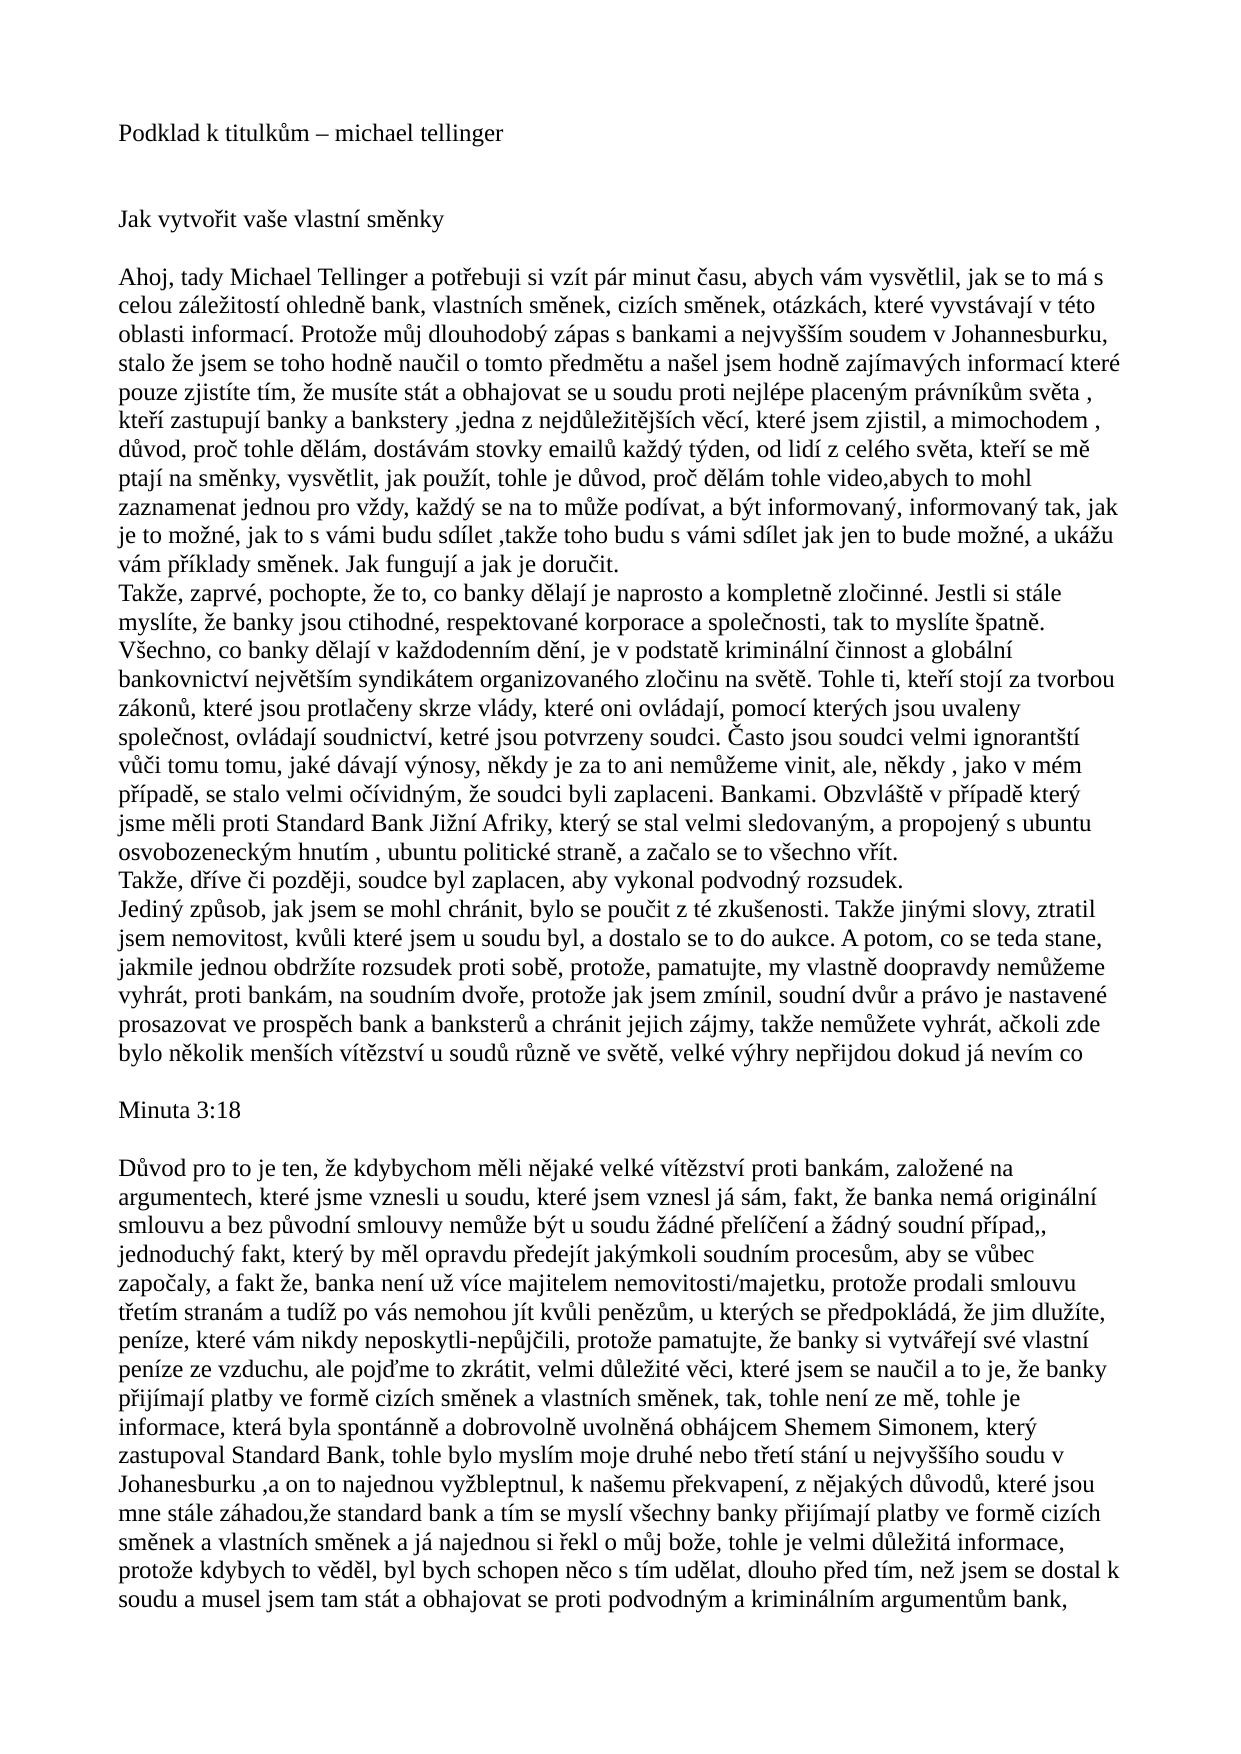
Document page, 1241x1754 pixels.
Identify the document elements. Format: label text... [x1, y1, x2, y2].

text Podklad k titulkům – michael tellinger [118, 118, 1122, 147]
text Minuta 3:18 [118, 1096, 1122, 1124]
text Takže, zaprvé, pochopte, že to, co banky dělají je naprosto a kompletně zločinné. Jestli si stále myslíte, že banky jsou ctihodné, respektované korporace a společnosti, tak to myslíte špatně. Všechno, co banky dělají v každodenním dění, je v podstatě kriminální činnost a globální bankovnictví největším syndikátem organizovaného zločinu na světě. Tohle ti, kteří stojí za tvorbou zákonů, které jsou protlačeny skrze vlády, které oni ovládají, pomocí kterých jsou uvaleny společnost, ovládají soudnictví, ketré jsou potvrzeny soudci. Často jsou soudci velmi ignorantští vůči tomu tomu, jaké dávají výnosy, někdy je za to ani nemůžeme vinit, ale, někdy , jako v mém případě, se stalo velmi očívidným, že soudci byli zaplaceni. Bankami. Obzvláště v případě který jsme měli proti Standard Bank Jižní Afriky, který se stal velmi sledovaným, a propojený s ubuntu osvobozeneckým hnutím , ubuntu politické straně, a začalo se to všechno vřít. [118, 578, 1122, 866]
text Ahoj, tady Michael Tellinger a potřebuji si vzít pár minut času, abych vám vysvětlil, jak se to má s celou záležitostí ohledně bank, vlastních směnek, cizích směnek, otázkách, které vyvstávají v této oblasti informací. Protože můj dlouhodobý zápas s bankami a nejvyšším soudem v Johannesburku, stalo že jsem se toho hodně naučil o tomto předmětu a našel jsem hodně zajímavých informací které pouze zjistíte tím, že musíte stát a obhajovat se u soudu proti nejlépe placeným právníkům světa , kteří zastupují banky a bankstery ,jedna z nejdůležitějších věcí, které jsem zjistil, a mimochodem , důvod, proč tohle dělám, dostávám stovky emailů každý týden, od lidí z celého světa, kteří se mě ptají na směnky, vysvětlit, jak použít, tohle je důvod, proč dělám tohle video,abych to mohl zaznamenat jednou pro vždy, každý se na to může podívat, a být informovaný, informovaný tak, jak je to možné, jak to s vámi budu sdílet ,takže toho budu s vámi sdílet jak jen to bude možné, a ukážu vám příklady směnek. Jak fungují a jak je doručit. [118, 262, 1122, 578]
text Jak vytvořit vaše vlastní směnky [118, 204, 1122, 233]
text Jediný způsob, jak jsem se mohl chránit, bylo se poučit z té zkušenosti. Takže jinými slovy, ztratil jsem nemovitost, kvůli které jsem u soudu byl, a dostalo se to do aukce. A potom, co se teda stane, jakmile jednou obdržíte rozsudek proti sobě, protože, pamatujte, my vlastně doopravdy nemůžeme vyhrát, proti bankám, na soudním dvoře, protože jak jsem zmínil, soudní dvůr a právo je nastavené prosazovat ve prospěch bank a banksterů a chránit jejich zájmy, takže nemůžete vyhrát, ačkoli zde bylo několik menších vítězství u soudů různě ve světě, velké výhry nepřijdou dokud já nevím co [118, 894, 1122, 1067]
text Důvod pro to je ten, že kdybychom měli nějaké velké vítězství proti bankám, založené na argumentech, které jsme vznesli u soudu, které jsem vznesl já sám, fakt, že banka nemá originální smlouvu a bez původní smlouvy nemůže být u soudu žádné přelíčení a žádný soudní případ,, jednoduchý fakt, který by měl opravdu předejít jakýmkoli soudním procesům, aby se vůbec započaly, a fakt že, banka není už více majitelem nemovitosti/majetku, protože prodali smlouvu třetím stranám a tudíž po vás nemohou jít kvůli penězům, u kterých se předpokládá, že jim dlužíte, peníze, které vám nikdy neposkytli-nepůjčili, protože pamatujte, že banky si vytvářejí své vlastní peníze ze vzduchu, ale pojďme to zkrátit, velmi důležité věci, které jsem se naučil a to je, že banky přijímají platby ve formě cizích směnek a vlastních směnek, tak, tohle není ze mě, tohle je informace, která byla spontánně a dobrovolně uvolněná obhájcem Shemem Simonem, který zastupoval Standard Bank, tohle bylo myslím moje druhé nebo třetí stání u nejvyššího soudu v Johanesburku ,a on to najednou vyžbleptnul, k našemu překvapení, z nějakých důvodů, které jsou mne stále záhadou,že standard bank a tím se myslí všechny banky přijímají platby ve formě cizích směnek a vlastních směnek a já najednou si řekl o můj bože, tohle je velmi důležitá informace, protože kdybych to věděl, byl bych schopen něco s tím udělat, dlouho před tím, než jsem se dostal k soudu a musel jsem tam stát a obhajovat se proti podvodným a kriminálním argumentům bank, [118, 1153, 1122, 1613]
text Takže, dříve či později, soudce byl zaplacen, aby vykonal podvodný rozsudek. [118, 866, 1122, 894]
